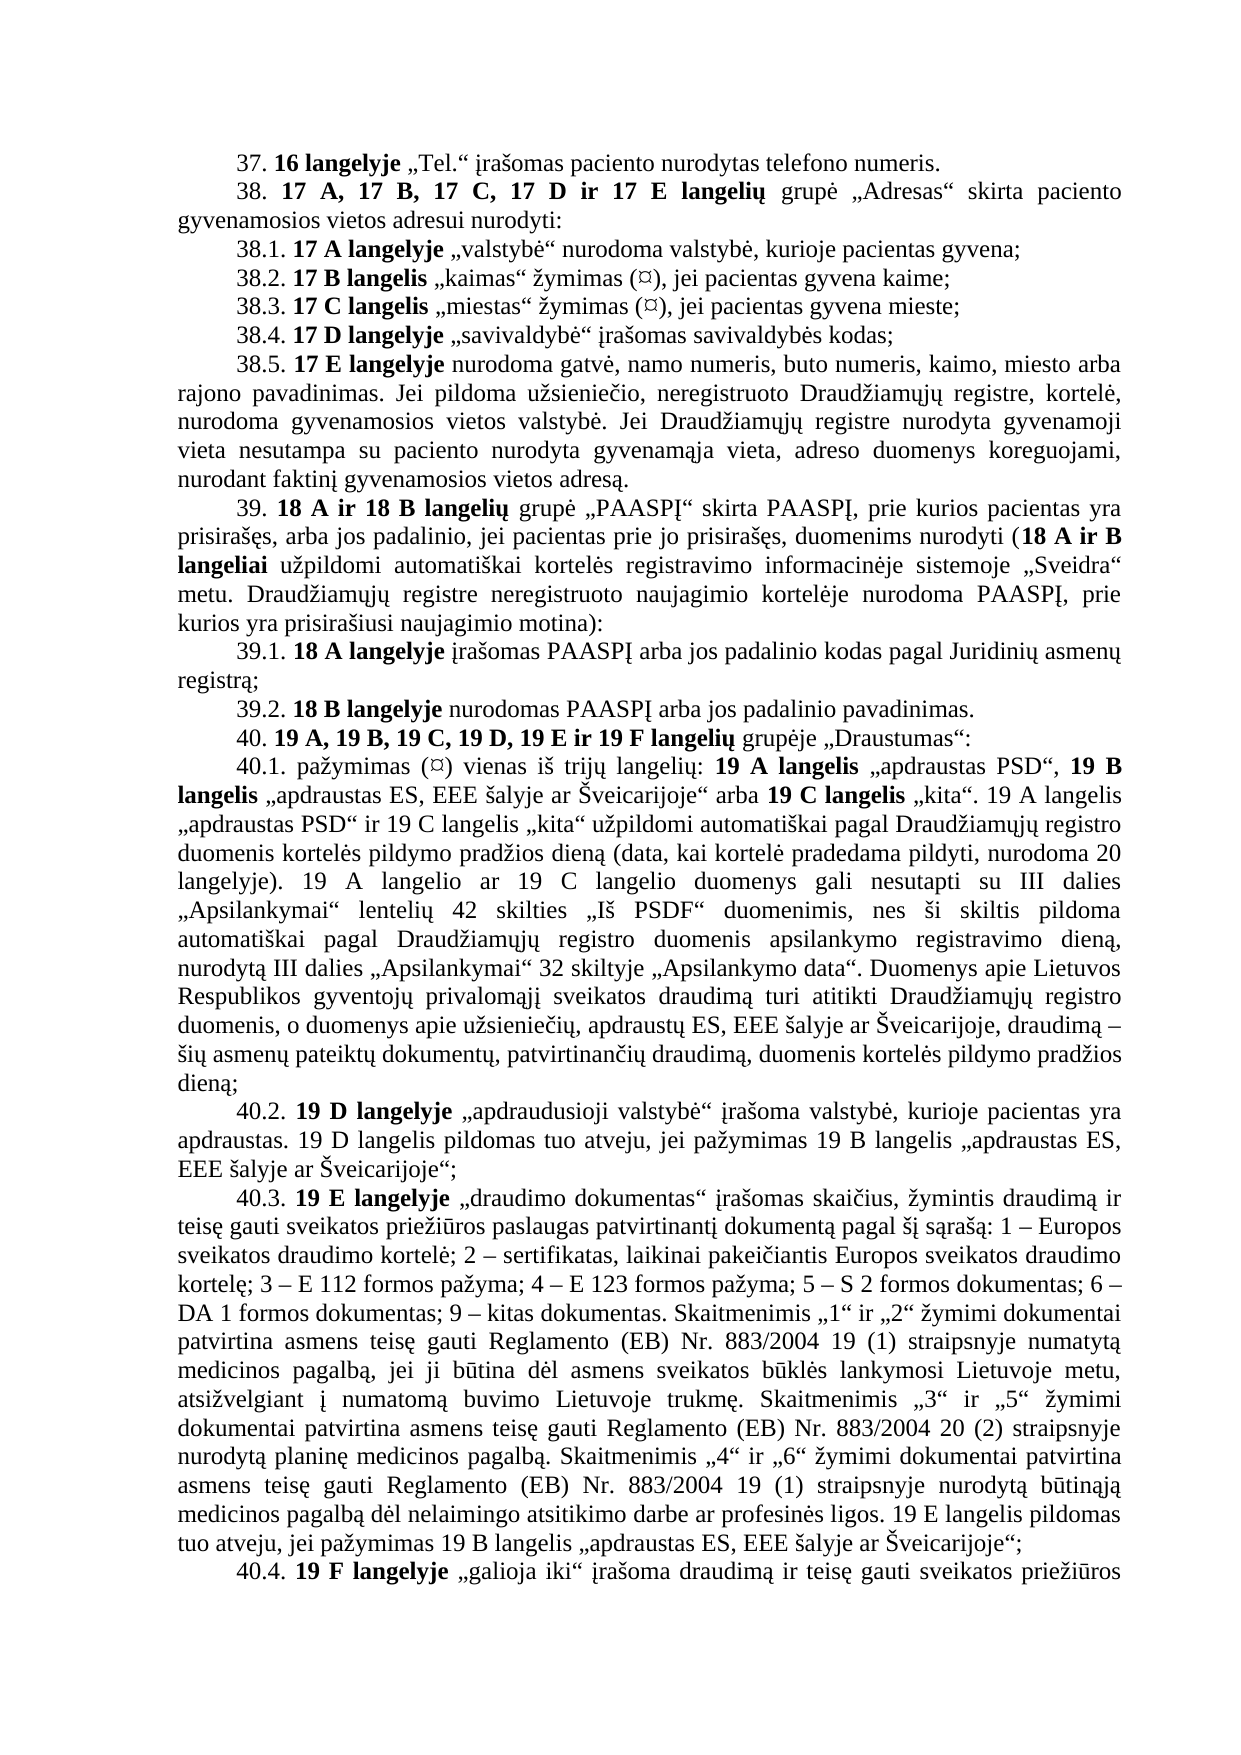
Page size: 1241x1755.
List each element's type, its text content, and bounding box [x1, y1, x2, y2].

text 40.3. 19 E langelyje „draudimo dokumentas“ įrašomas skaičius, žymintis draudimą ir teisę gauti sveikatos priežiūros paslaugas patvirtinantį dokumentą pagal šį sąrašą: 1 – Europos sveikatos draudimo kortelė; 2 – sertifikatas, laikinai pakeičiantis Europos sveikatos draudimo kortelę; 3 – E 112 formos pažyma; 4 – E 123 formos pažyma; 5 – S 2 formos dokumentas; 6 – DA 1 formos dokumentas; 9 – kitas dokumentas. Skaitmenimis „1“ ir „2“ žymimi dokumentai patvirtina asmens teisę gauti Reglamento (EB) Nr. 883/2004 19 (1) straipsnyje numatytą medicinos pagalbą, jei ji būtina dėl asmens sveikatos būklės lankymosi Lietuvoje metu, atsižvelgiant į numatomą buvimo Lietuvoje trukmę. Skaitmenimis „3“ ir „5“ žymimi dokumentai patvirtina asmens teisę gauti Reglamento (EB) Nr. 883/2004 20 (2) straipsnyje nurodytą planinę medicinos pagalbą. Skaitmenimis „4“ ir „6“ žymimi dokumentai patvirtina asmens teisę gauti Reglamento (EB) Nr. 883/2004 19 (1) straipsnyje nurodytą būtinąją medicinos pagalbą dėl nelaimingo atsitikimo darbe ar profesinės ligos. 19 E langelis pildomas tuo atveju, jei pažymimas 19 B langelis „apdraustas ES, EEE šalyje ar Šveicarijoje“; [177, 1183, 1122, 1556]
text 38.3. 17 C langelis „miestas“ žymimas ([x]), jei pacientas gyvena mieste; [177, 291, 1122, 320]
text 38. 17 A, 17 B, 17 C, 17 D ir 17 E langelių grupė „Adresas“ skirta paciento gyvenamosios vietos adresui nurodyti: [177, 176, 1122, 234]
text 39.1. 18 A langelyje įrašomas PAASPĮ arba jos padalinio kodas pagal Juridinių asmenų registrą; [177, 636, 1122, 694]
text 40.1. pažymimas ([x]) vienas iš trijų langelių: 19 A langelis „apdraustas PSD“, 19 B langelis „apdraustas ES, EEE šalyje ar Šveicarijoje“ arba 19 C langelis „kita“. 19 A langelis „apdraustas PSD“ ir 19 C langelis „kita“ užpildomi automatiškai pagal Draudžiamųjų registro duomenis kortelės pildymo pradžios dieną (data, kai kortelė pradedama pildyti, nurodoma 20 langelyje). 19 A langelio ar 19 C langelio duomenys gali nesutapti su III dalies „Apsilankymai“ lentelių 42 skilties „Iš PSDF“ duomenimis, nes ši skiltis pildoma automatiškai pagal Draudžiamųjų registro duomenis apsilankymo registravimo dieną, nurodytą III dalies „Apsilankymai“ 32 skiltyje „Apsilankymo data“. Duomenys apie Lietuvos Respublikos gyventojų privalomąjį sveikatos draudimą turi atitikti Draudžiamųjų registro duomenis, o duomenys apie užsieniečių, apdraustų ES, EEE šalyje ar Šveicarijoje, draudimą – šių asmenų pateiktų dokumentų, patvirtinančių draudimą, duomenis kortelės pildymo pradžios dieną; [177, 751, 1122, 1096]
text 37. 16 langelyje „Tel.“ įrašomas paciento nurodytas telefono numeris. [177, 148, 1122, 176]
text 39. 18 A ir 18 B langelių grupė „PAASPĮ“ skirta PAASPĮ, prie kurios pacientas yra prisirašęs, arba jos padalinio, jei pacientas prie jo prisirašęs, duomenims nurodyti (18 A ir B langeliai užpildomi automatiškai kortelės registravimo informacinėje sistemoje „Sveidra“ metu. Draudžiamųjų registre neregistruoto naujagimio kortelėje nurodoma PAASPĮ, prie kurios yra prisirašiusi naujagimio motina): [177, 493, 1122, 636]
text 38.5. 17 E langelyje nurodoma gatvė, namo numeris, buto numeris, kaimo, miesto arba rajono pavadinimas. Jei pildoma užsieniečio, neregistruoto Draudžiamųjų registre, kortelė, nurodoma gyvenamosios vietos valstybė. Jei Draudžiamųjų registre nurodyta gyvenamoji vieta nesutampa su paciento nurodyta gyvenamąja vieta, adreso duomenys koreguojami, nurodant faktinį gyvenamosios vietos adresą. [177, 349, 1122, 493]
text 38.2. 17 B langelis „kaimas“ žymimas ([x]), jei pacientas gyvena kaime; [177, 263, 1122, 291]
text 40.4. 19 F langelyje „galioja iki“ įrašoma draudimą ir teisę gauti sveikatos priežiūros [177, 1556, 1122, 1585]
text 40.2. 19 D langelyje „apdraudusioji valstybė“ įrašoma valstybė, kurioje pacientas yra apdraustas. 19 D langelis pildomas tuo atveju, jei pažymimas 19 B langelis „apdraustas ES, EEE šalyje ar Šveicarijoje“; [177, 1096, 1122, 1183]
text 38.1. 17 A langelyje „valstybė“ nurodoma valstybė, kurioje pacientas gyvena; [177, 234, 1122, 263]
text 39.2. 18 B langelyje nurodomas PAASPĮ arba jos padalinio pavadinimas. [177, 694, 1122, 723]
text 40. 19 A, 19 B, 19 C, 19 D, 19 E ir 19 F langelių grupėje „Draustumas“: [177, 723, 1122, 751]
text 38.4. 17 D langelyje „savivaldybė“ įrašomas savivaldybės kodas; [177, 320, 1122, 349]
